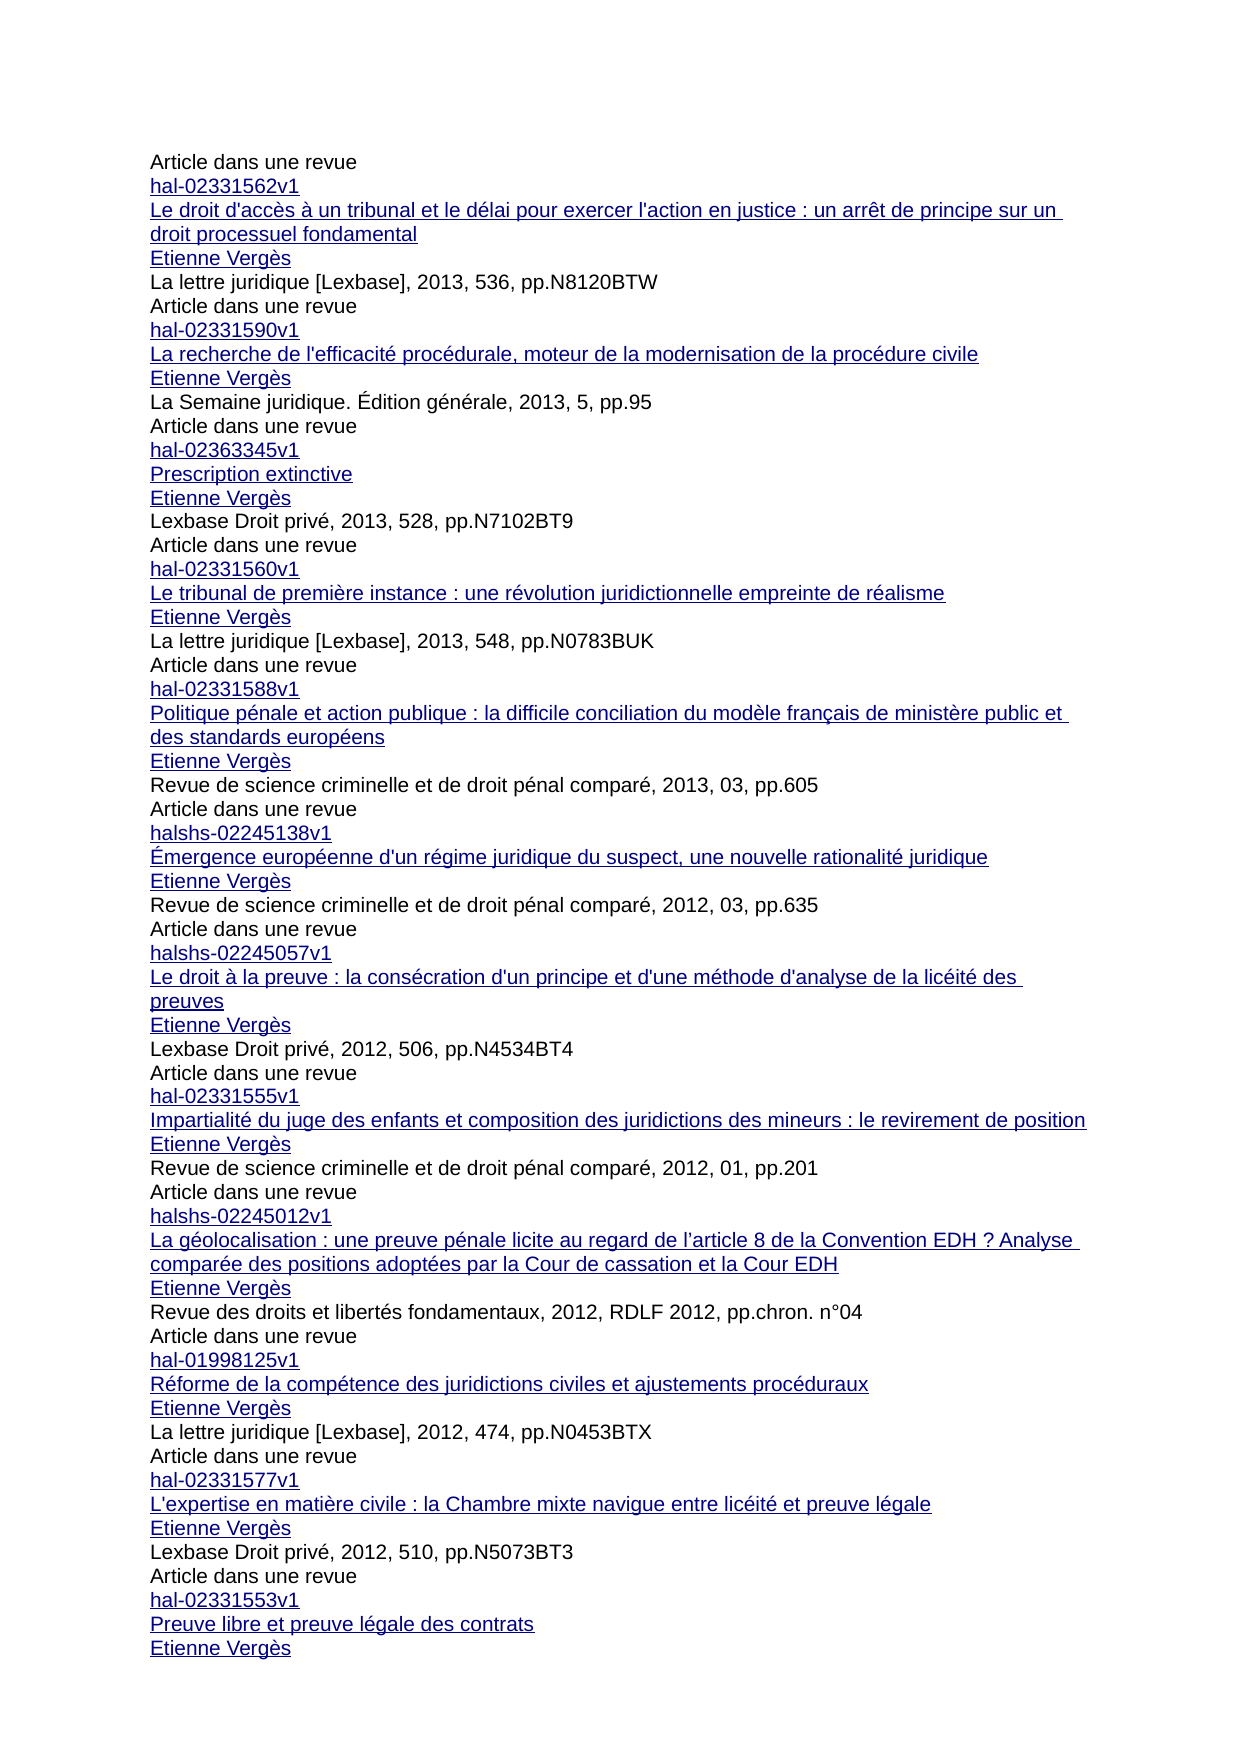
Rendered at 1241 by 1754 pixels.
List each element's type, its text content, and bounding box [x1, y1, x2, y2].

table_cell Le tribunal de première instance : une révolution juridictionnelle empreinte de réalisme Etienne Vergès La lettre juridique [Lexbase], 2013, 548, pp.N0783BUK Article dans une revue hal-02331588v1 [150, 581, 1090, 701]
table_cell Le droit d'accès à un tribunal et le délai pour exercer l'action en justice : un arrêt de principe sur un droit processuel fondamental Etienne Vergès La lettre juridique [Lexbase], 2013, 536, pp.N8120BTW Article dans une revue hal-02331590v1 [150, 198, 1090, 342]
table_cell Preuve libre et preuve légale des contrats Etienne Vergès [150, 1611, 1090, 1659]
table_cell Article dans une revue hal-02331562v1 [150, 150, 1090, 198]
table_cell Réforme de la compétence des juridictions civiles et ajustements procéduraux Etienne Vergès La lettre juridique [Lexbase], 2012, 474, pp.N0453BTX Article dans une revue hal-02331577v1 [150, 1372, 1090, 1492]
table_cell Impartialité du juge des enfants et composition des juridictions des mineurs : le revirement de position Etienne Vergès Revue de science criminelle et de droit pénal comparé, 2012, 01, pp.201 Article dans une revue halshs-02245012v1 [150, 1108, 1090, 1228]
table_cell La géolocalisation : une preuve pénale licite au regard de l’article 8 de la Convention EDH ? Analyse comparée des positions adoptées par la Cour de cassation et la Cour EDH Etienne Vergès Revue des droits et libertés fondamentaux, 2012, RDLF 2012, pp.chron. n°04 Article dans une revue hal-01998125v1 [150, 1228, 1090, 1372]
table_cell Prescription extinctive Etienne Vergès Lexbase Droit privé, 2013, 528, pp.N7102BT9 Article dans une revue hal-02331560v1 [150, 461, 1090, 581]
table_cell Le droit à la preuve : la consécration d'un principe et d'une méthode d'analyse de la licéité des preuves Etienne Vergès Lexbase Droit privé, 2012, 506, pp.N4534BT4 Article dans une revue hal-02331555v1 [150, 965, 1090, 1108]
table_cell La recherche de l'efficacité procédurale, moteur de la modernisation de la procédure civile Etienne Vergès La Semaine juridique. Édition générale, 2013, 5, pp.95 Article dans une revue hal-02363345v1 [150, 342, 1090, 461]
table_cell Politique pénale et action publique : la difficile conciliation du modèle français de ministère public et des standards européens Etienne Vergès Revue de science criminelle et de droit pénal comparé, 2013, 03, pp.605 Article dans une revue halshs-02245138v1 [150, 701, 1090, 845]
table_cell L'expertise en matière civile : la Chambre mixte navigue entre licéité et preuve légale Etienne Vergès Lexbase Droit privé, 2012, 510, pp.N5073BT3 Article dans une revue hal-02331553v1 [150, 1492, 1090, 1611]
table_cell Émergence européenne d'un régime juridique du suspect, une nouvelle rationalité juridique Etienne Vergès Revue de science criminelle et de droit pénal comparé, 2012, 03, pp.635 Article dans une revue halshs-02245057v1 [150, 845, 1090, 964]
